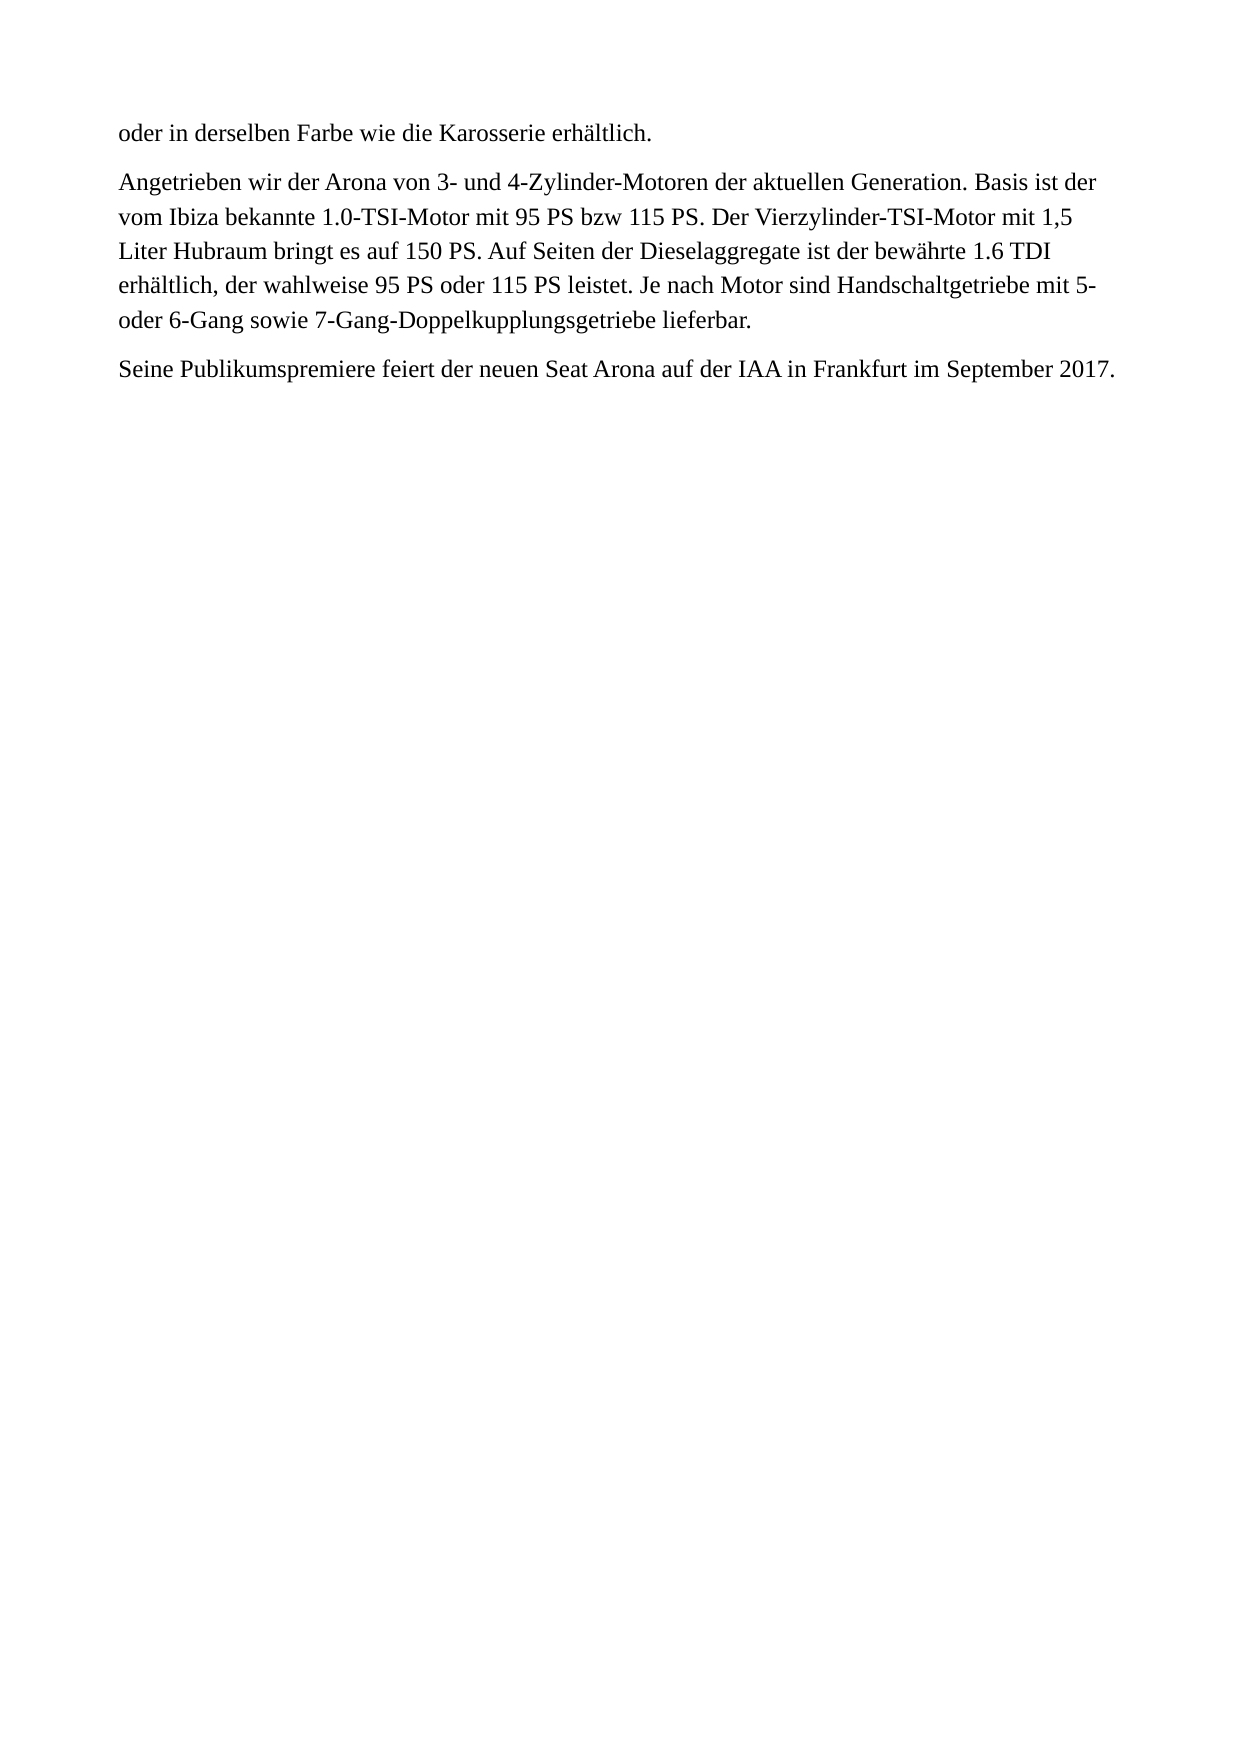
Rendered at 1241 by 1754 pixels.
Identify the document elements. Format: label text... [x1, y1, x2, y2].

text oder in derselben Farbe wie die Karosserie erhältlich. [118, 118, 1122, 147]
text Seine Publikumspremiere feiert der neuen Seat Arona auf der IAA in Frankfurt im September 2017. [118, 354, 1122, 383]
text Angetrieben wir der Arona von 3- und 4-Zylinder-Motoren der aktuellen Generation. Basis ist der vom Ibiza bekannte 1.0-TSI-Motor mit 95 PS bzw 115 PS. Der Vierzylinder-TSI-Motor mit 1,5 Liter Hubraum bringt es auf 150 PS. Auf Seiten der Dieselaggregate ist der bewährte 1.6 TDI erhältlich, der wahlweise 95 PS oder 115 PS leistet. Je nach Motor sind Handschaltgetriebe mit 5- oder 6-Gang sowie 7-Gang-Doppelkupplungsgetriebe lieferbar. [118, 167, 1122, 334]
